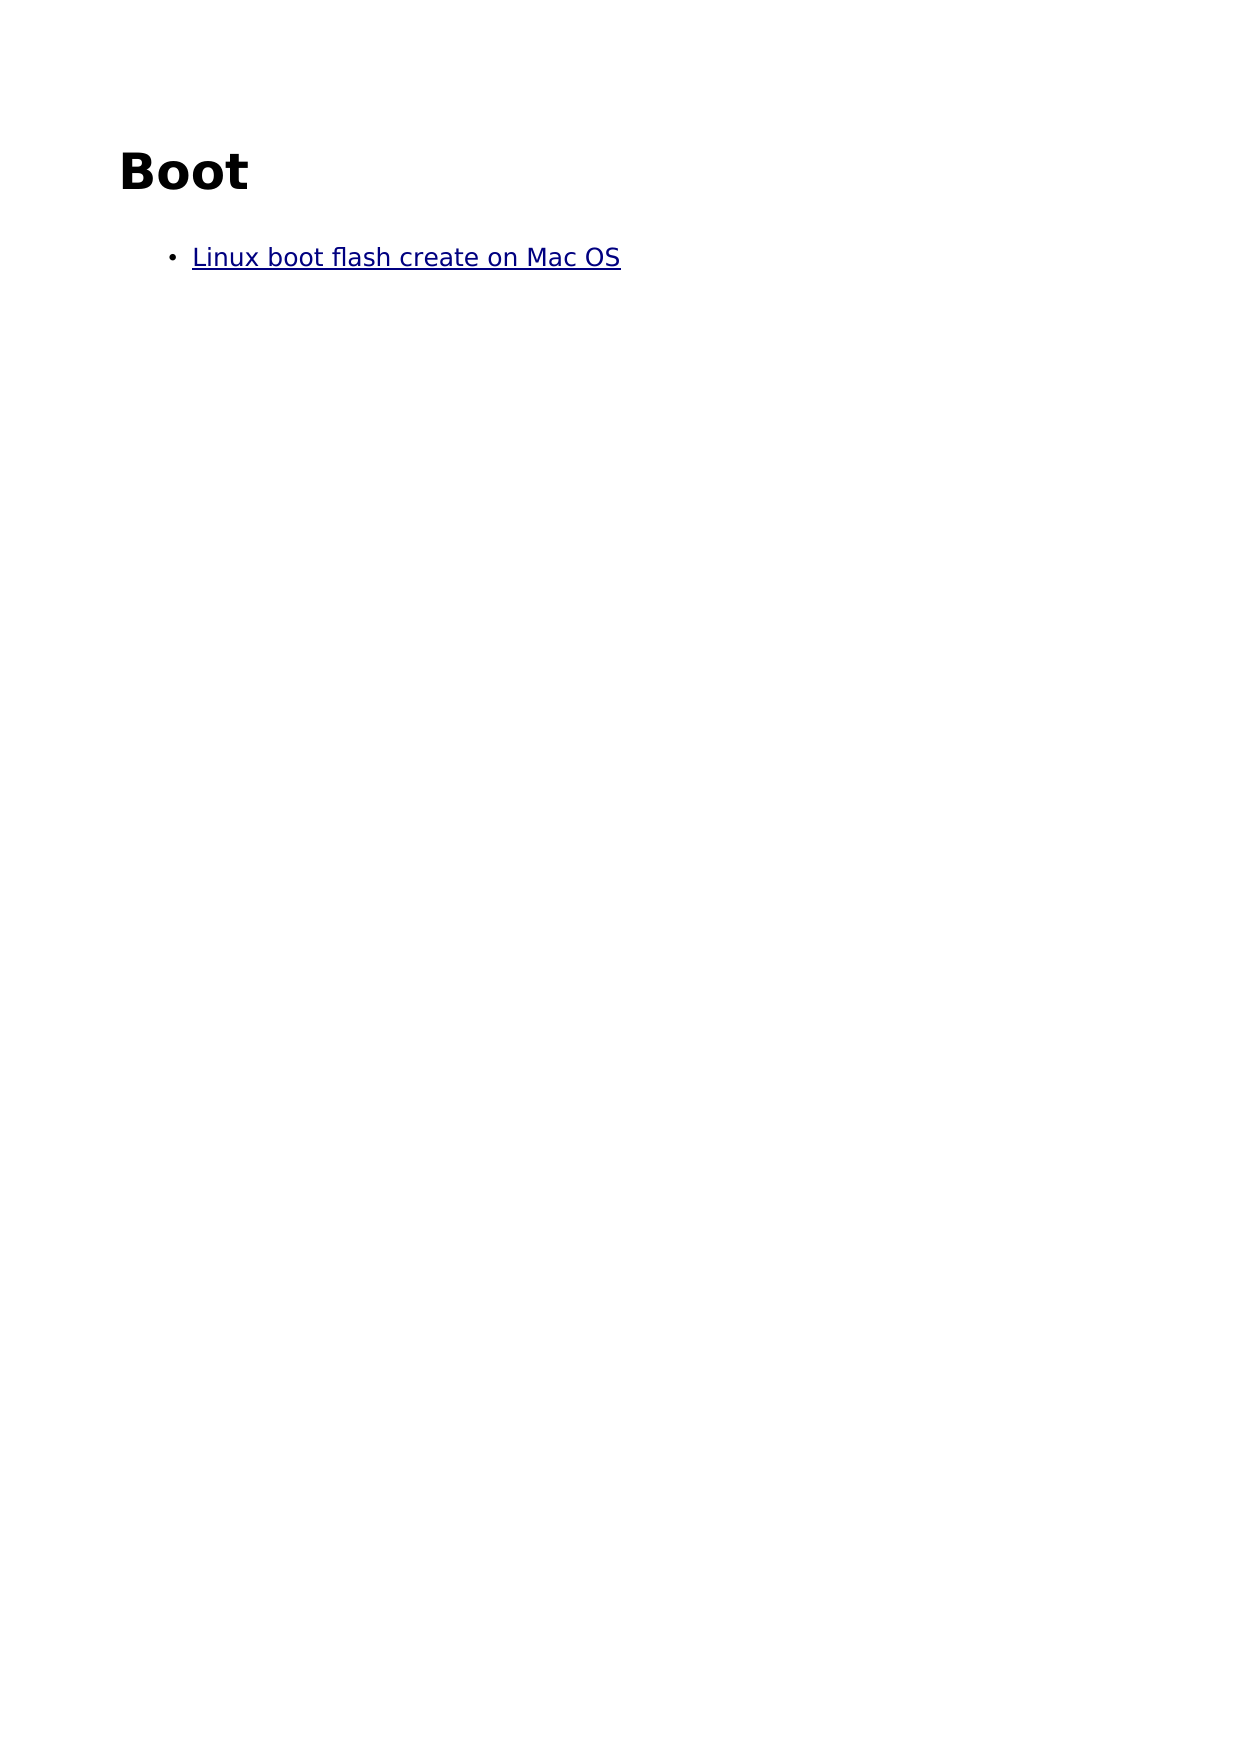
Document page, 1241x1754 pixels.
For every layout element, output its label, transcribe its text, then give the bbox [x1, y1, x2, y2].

list Linux boot flash create on Mac OS [177, 243, 1122, 272]
subtitle Boot [118, 143, 1122, 201]
